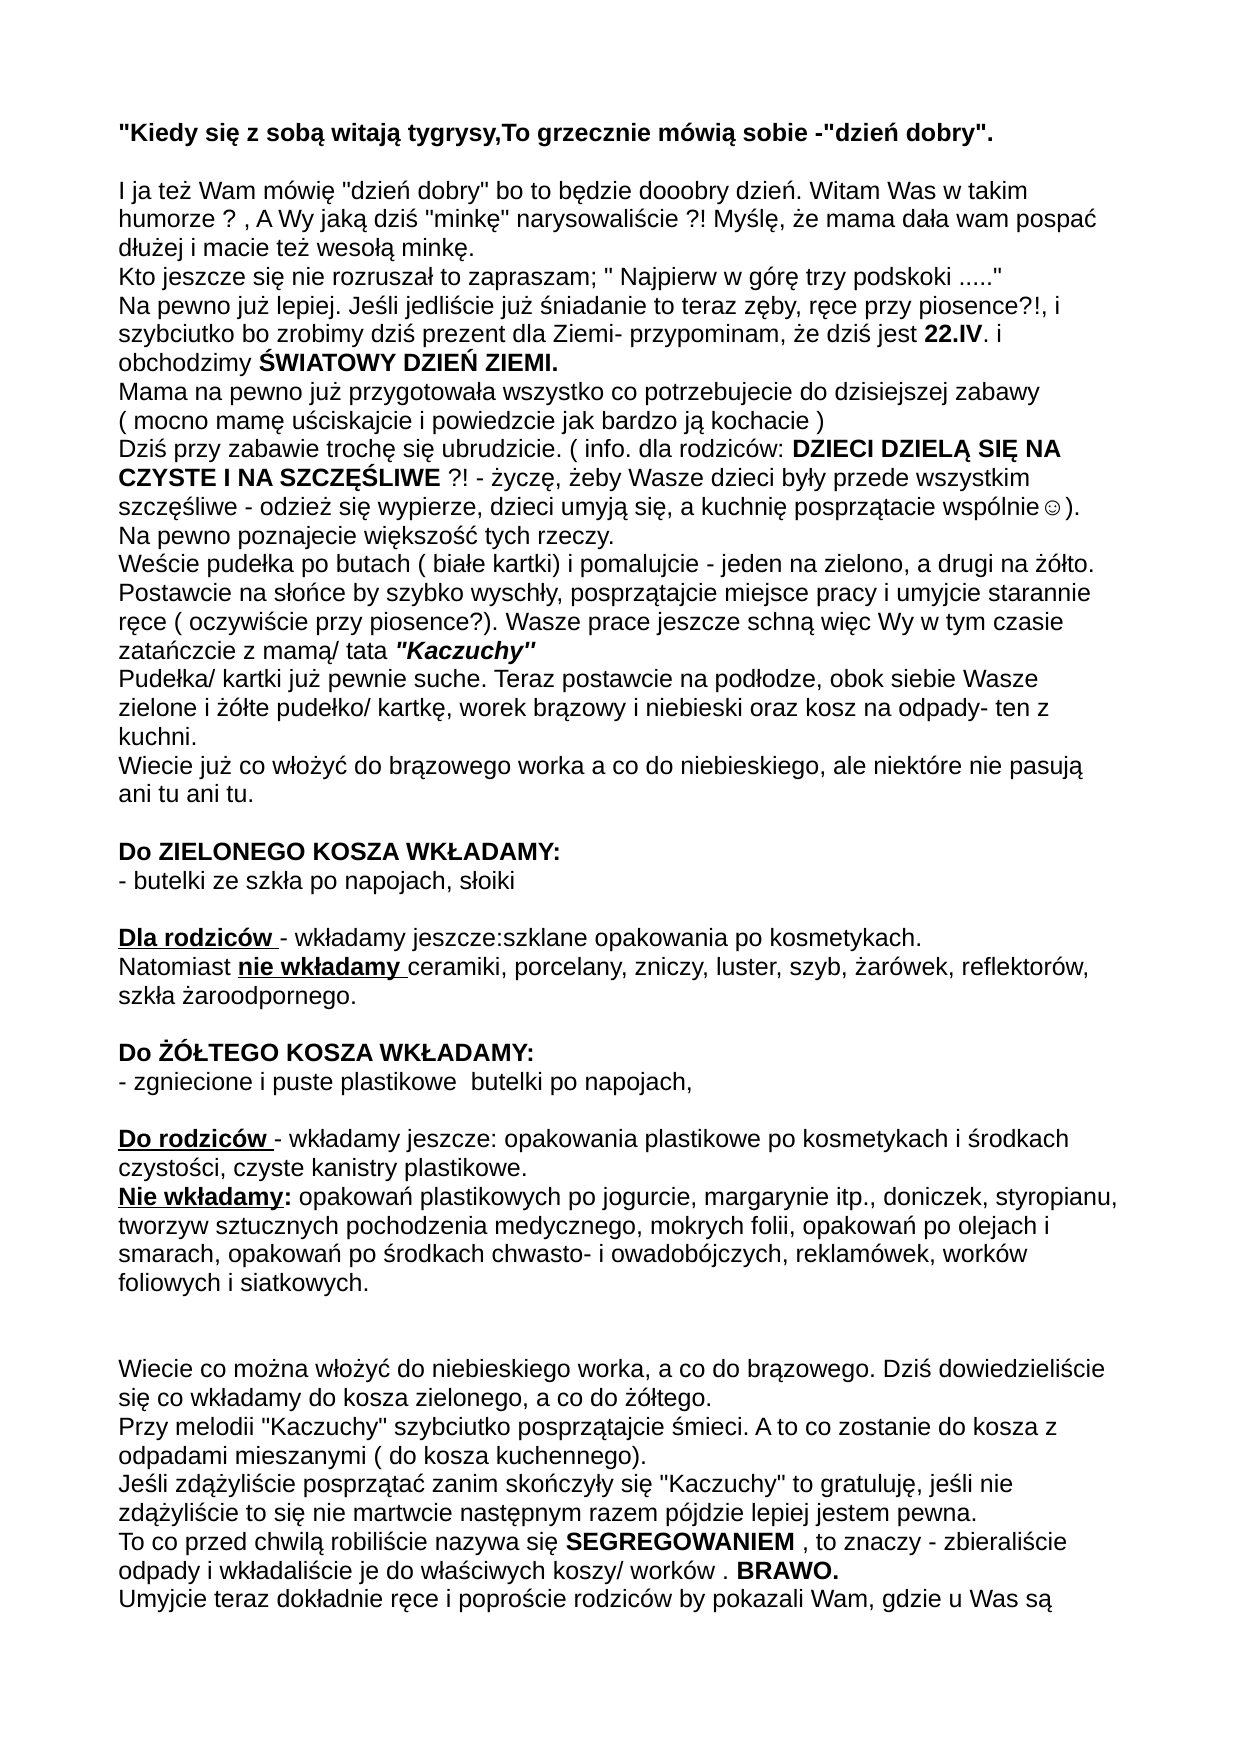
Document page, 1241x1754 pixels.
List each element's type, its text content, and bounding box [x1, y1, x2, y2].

text - butelki ze szkła po napojach, słoiki [118, 866, 1122, 894]
text "Kiedy się z sobą witają tygrysy,To grzecznie mówią sobie -"dzień dobry". [118, 118, 1122, 147]
text Dla rodziców - wkładamy jeszcze:szklane opakowania po kosmetykach. Natomiast nie wkładamy ceramiki, porcelany, zniczy, luster, szyb, żarówek, reflektorów, szkła żaroodpornego. [118, 923, 1122, 1009]
text Jeśli zdążyliście posprzątać zanim skończyły się "Kaczuchy" to gratuluję, jeśli nie zdążyliście to się nie martwcie następnym razem pójdzie lepiej jestem pewna. [118, 1469, 1122, 1527]
text Do ZIELONEGO KOSZA WKŁADAMY: [118, 837, 1122, 866]
text - zgniecione i puste plastikowe butelki po napojach, [118, 1067, 1122, 1096]
text Na pewno poznajecie większość tych rzeczy. [118, 521, 1122, 549]
text Wiecie co można włożyć do niebieskiego worka, a co do brązowego. Dziś dowiedzieliście się co wkładamy do kosza zielonego, a co do żółtego. [118, 1354, 1122, 1412]
text Do rodziców - wkładamy jeszcze: opakowania plastikowe po kosmetykach i środkach czystości, czyste kanistry plastikowe. Nie wkładamy: opakowań plastikowych po jogurcie, margarynie itp., doniczek, styropianu, tworzyw sztucznych pochodzenia medycznego, mokrych folii, opakowań po olejach i smarach, opakowań po środkach chwasto- i owadobójczych, reklamówek, worków foliowych i siatkowych. [118, 1124, 1122, 1297]
text Umyjcie teraz dokładnie ręce i poproście rodziców by pokazali Wam, gdzie u Was są [118, 1584, 1122, 1613]
text Kto jeszcze się nie rozruszał to zapraszam; " Najpierw w górę trzy podskoki ....." [118, 262, 1122, 291]
text Przy melodii "Kaczuchy" szybciutko posprzątajcie śmieci. A to co zostanie do kosza z odpadami mieszanymi ( do kosza kuchennego). [118, 1412, 1122, 1469]
text Dziś przy zabawie trochę się ubrudzicie. ( info. dla rodziców: DZIECI DZIELĄ SIĘ NA CZYSTE I NA SZCZĘŚLIWE ?! - życzę, żeby Wasze dzieci były przede wszystkim szczęśliwe - odzież się wypierze, dzieci umyją się, a kuchnię posprzątacie wspólnie☺). [118, 434, 1122, 521]
text Do ŻÓŁTEGO KOSZA WKŁADAMY: [118, 1038, 1122, 1067]
text To co przed chwilą robiliście nazywa się SEGREGOWANIEM , to znaczy - zbieraliście odpady i wkładaliście je do właściwych koszy/ worków . BRAWO. [118, 1527, 1122, 1584]
text I ja też Wam mówię "dzień dobry" bo to będzie dooobry dzień. Witam Was w takim humorze ? , A Wy jaką dziś "minkę" narysowaliście ?! Myślę, że mama dała wam pospać dłużej i macie też wesołą minkę. [118, 176, 1122, 262]
text Na pewno już lepiej. Jeśli jedliście już śniadanie to teraz zęby, ręce przy piosence?!, i szybciutko bo zrobimy dziś prezent dla Ziemi- przypominam, że dziś jest 22.IV. i obchodzimy ŚWIATOWY DZIEŃ ZIEMI. [118, 291, 1122, 377]
text Mama na pewno już przygotowała wszystko co potrzebujecie do dzisiejszej zabawy ( mocno mamę uściskajcie i powiedzcie jak bardzo ją kochacie ) [118, 377, 1122, 434]
text Wiecie już co włożyć do brązowego worka a co do niebieskiego, ale niektóre nie pasują ani tu ani tu. [118, 751, 1122, 808]
text Weście pudełka po butach ( białe kartki) i pomalujcie - jeden na zielono, a drugi na żółto. Postawcie na słońce by szybko wyschły, posprzątajcie miejsce pracy i umyjcie starannie ręce ( oczywiście przy piosence?). Wasze prace jeszcze schną więc Wy w tym czasie zatańczcie z mamą/ tata "Kaczuchy'' [118, 549, 1122, 664]
text Pudełka/ kartki już pewnie suche. Teraz postawcie na podłodze, obok siebie Wasze zielone i żółte pudełko/ kartkę, worek brązowy i niebieski oraz kosz na odpady- ten z kuchni. [118, 664, 1122, 751]
